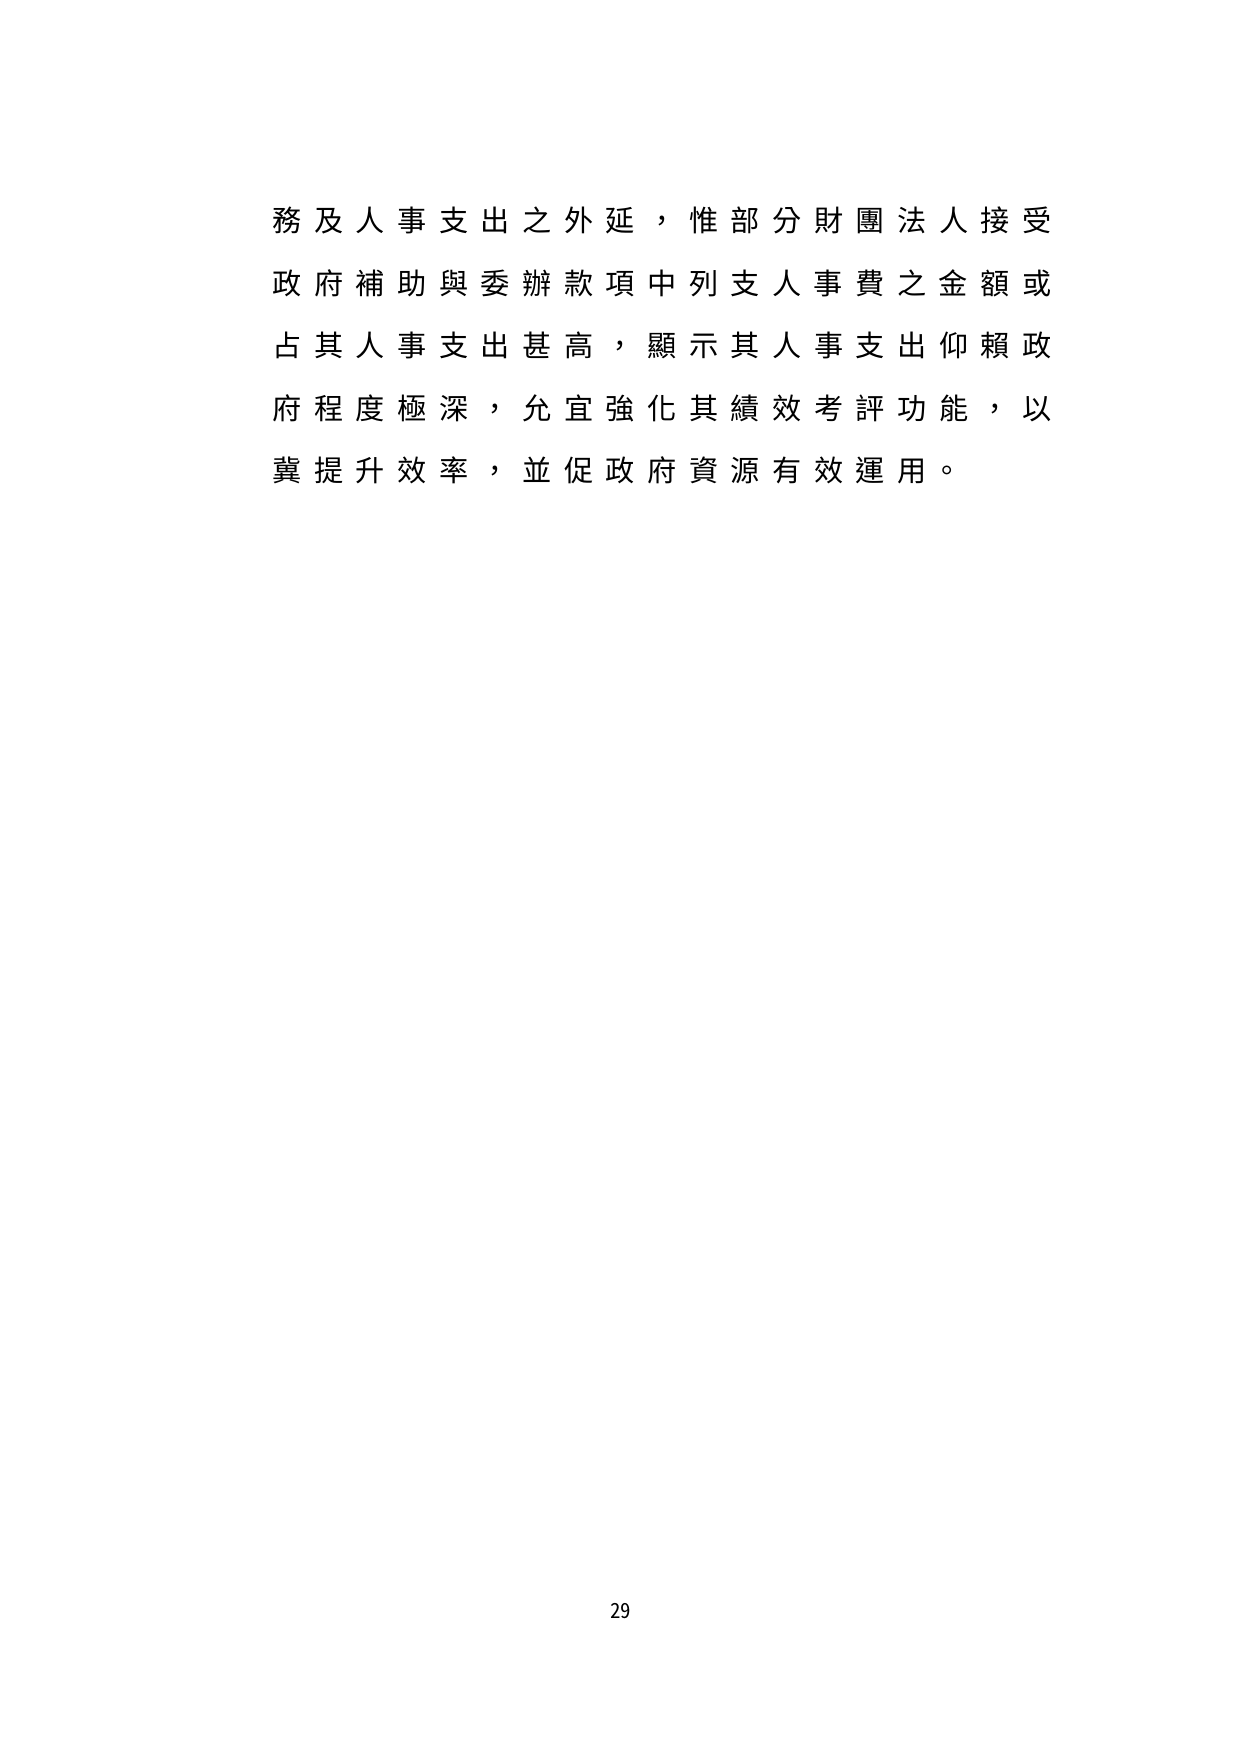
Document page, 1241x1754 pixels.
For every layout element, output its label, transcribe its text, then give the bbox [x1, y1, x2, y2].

text 務及人事支出之外延，惟部分財團法人接受政府補助與委辦款項中列支人事費之金額或占其人事支出甚高，顯示其人事支出仰賴政府程度極深，允宜強化其績效考評功能，以冀提升效率，並促政府資源有效運用。 [242, 177, 1058, 490]
